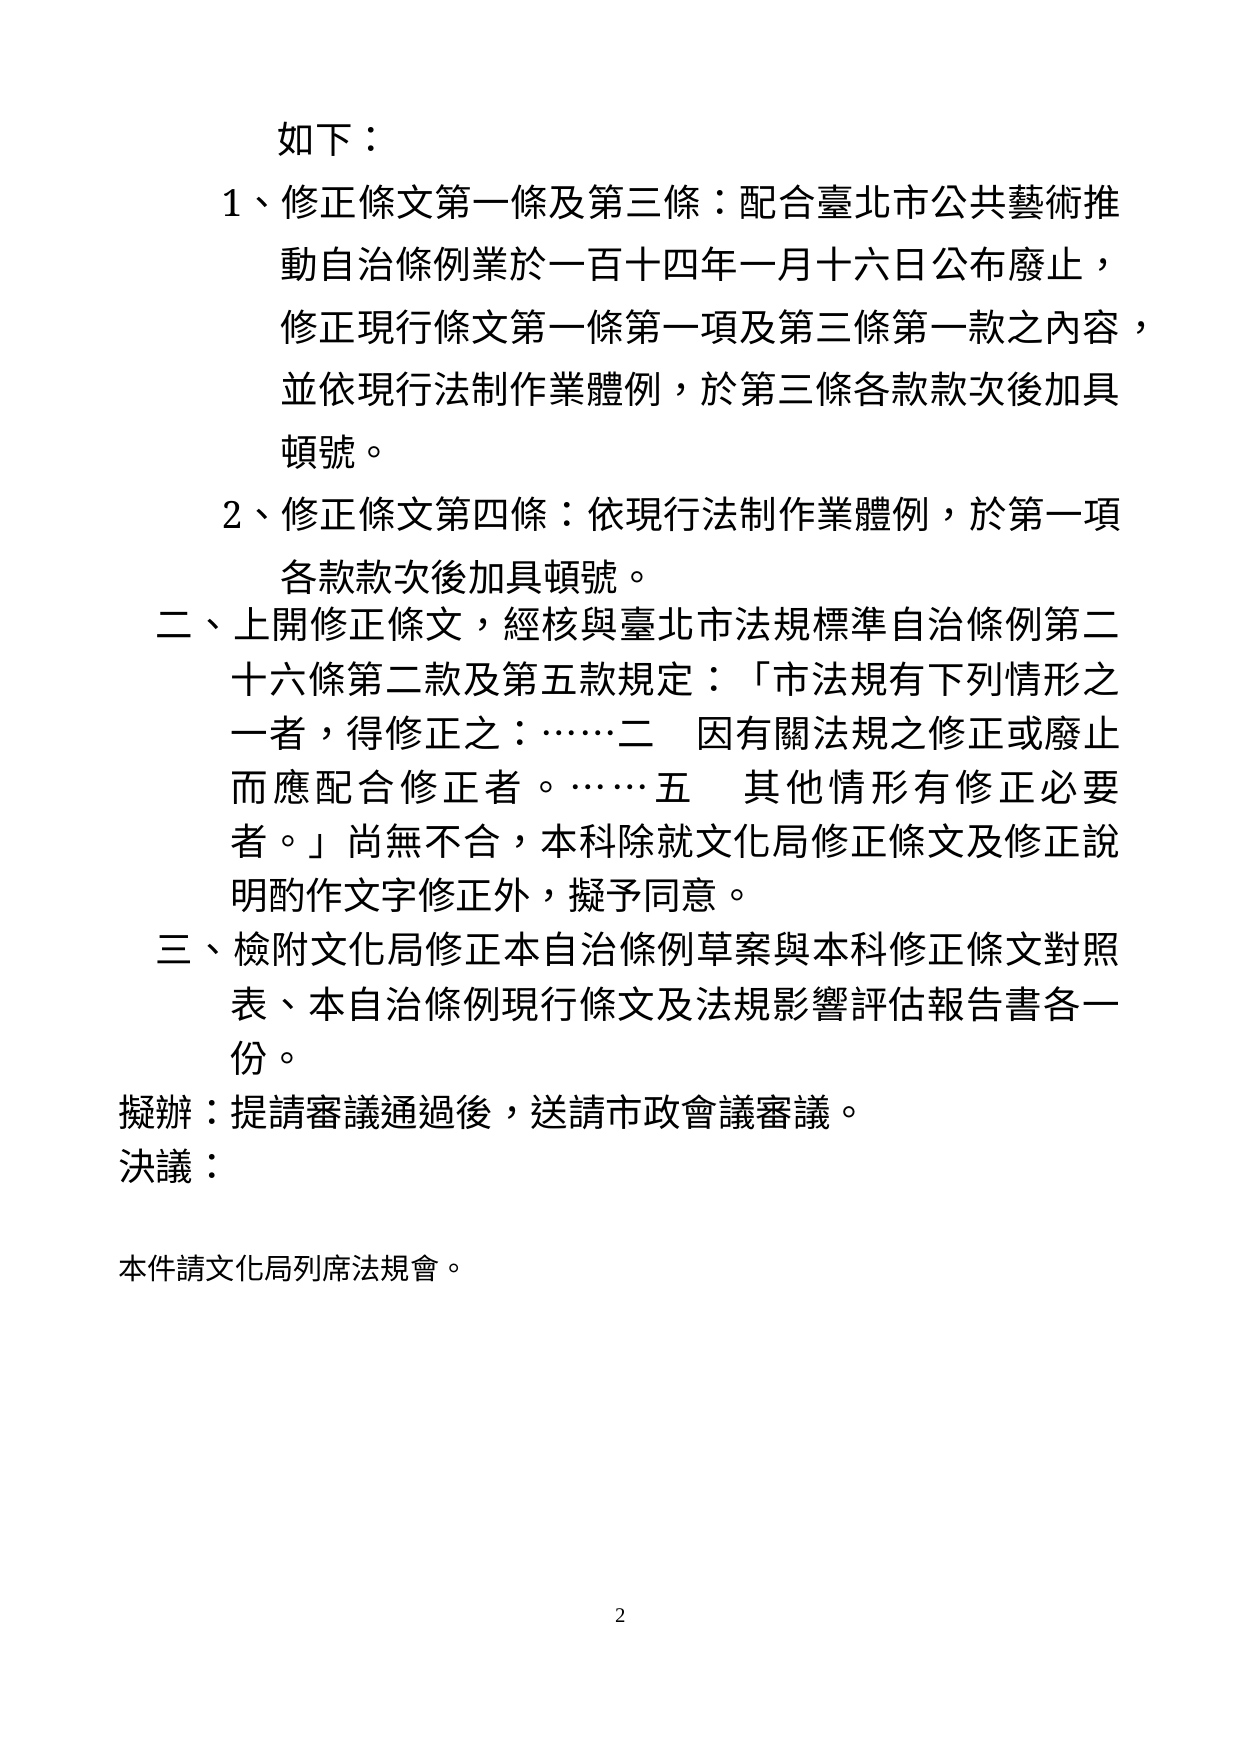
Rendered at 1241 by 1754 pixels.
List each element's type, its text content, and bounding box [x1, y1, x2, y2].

text 擬辦：提請審議通過後，送請市政會議審議。 [118, 1083, 1122, 1137]
text 本件請文化局列席法規會。 [118, 1246, 1122, 1288]
text 決議： [118, 1137, 1122, 1191]
text 2、修正條文第四條：依現行法制作業體例，於第一項各款款次後加具頓號。 [221, 471, 1122, 596]
text 如下： [165, 96, 1122, 158]
text 二、上開修正條文，經核與臺北市法規標準自治條例第二十六條第二款及第五款規定：「市法規有下列情形之一者，得修正之：……二 因有關法規之修正或廢止而應配合修正者。……五 其他情形有修正必要者。」尚無不合，本科除就文化局修正條文及修正說明酌作文字修正外，擬予同意。 [156, 596, 1122, 921]
text 1、修正條文第一條及第三條：配合臺北市公共藝術推動自治條例業於一百十四年一月十六日公布廢止，修正現行條文第一條第一項及第三條第一款之內容，並依現行法制作業體例，於第三條各款款次後加具頓號。 [221, 158, 1122, 471]
text 三、檢附文化局修正本自治條例草案與本科修正條文對照表、本自治條例現行條文及法規影響評估報告書各一份。 [156, 921, 1122, 1083]
